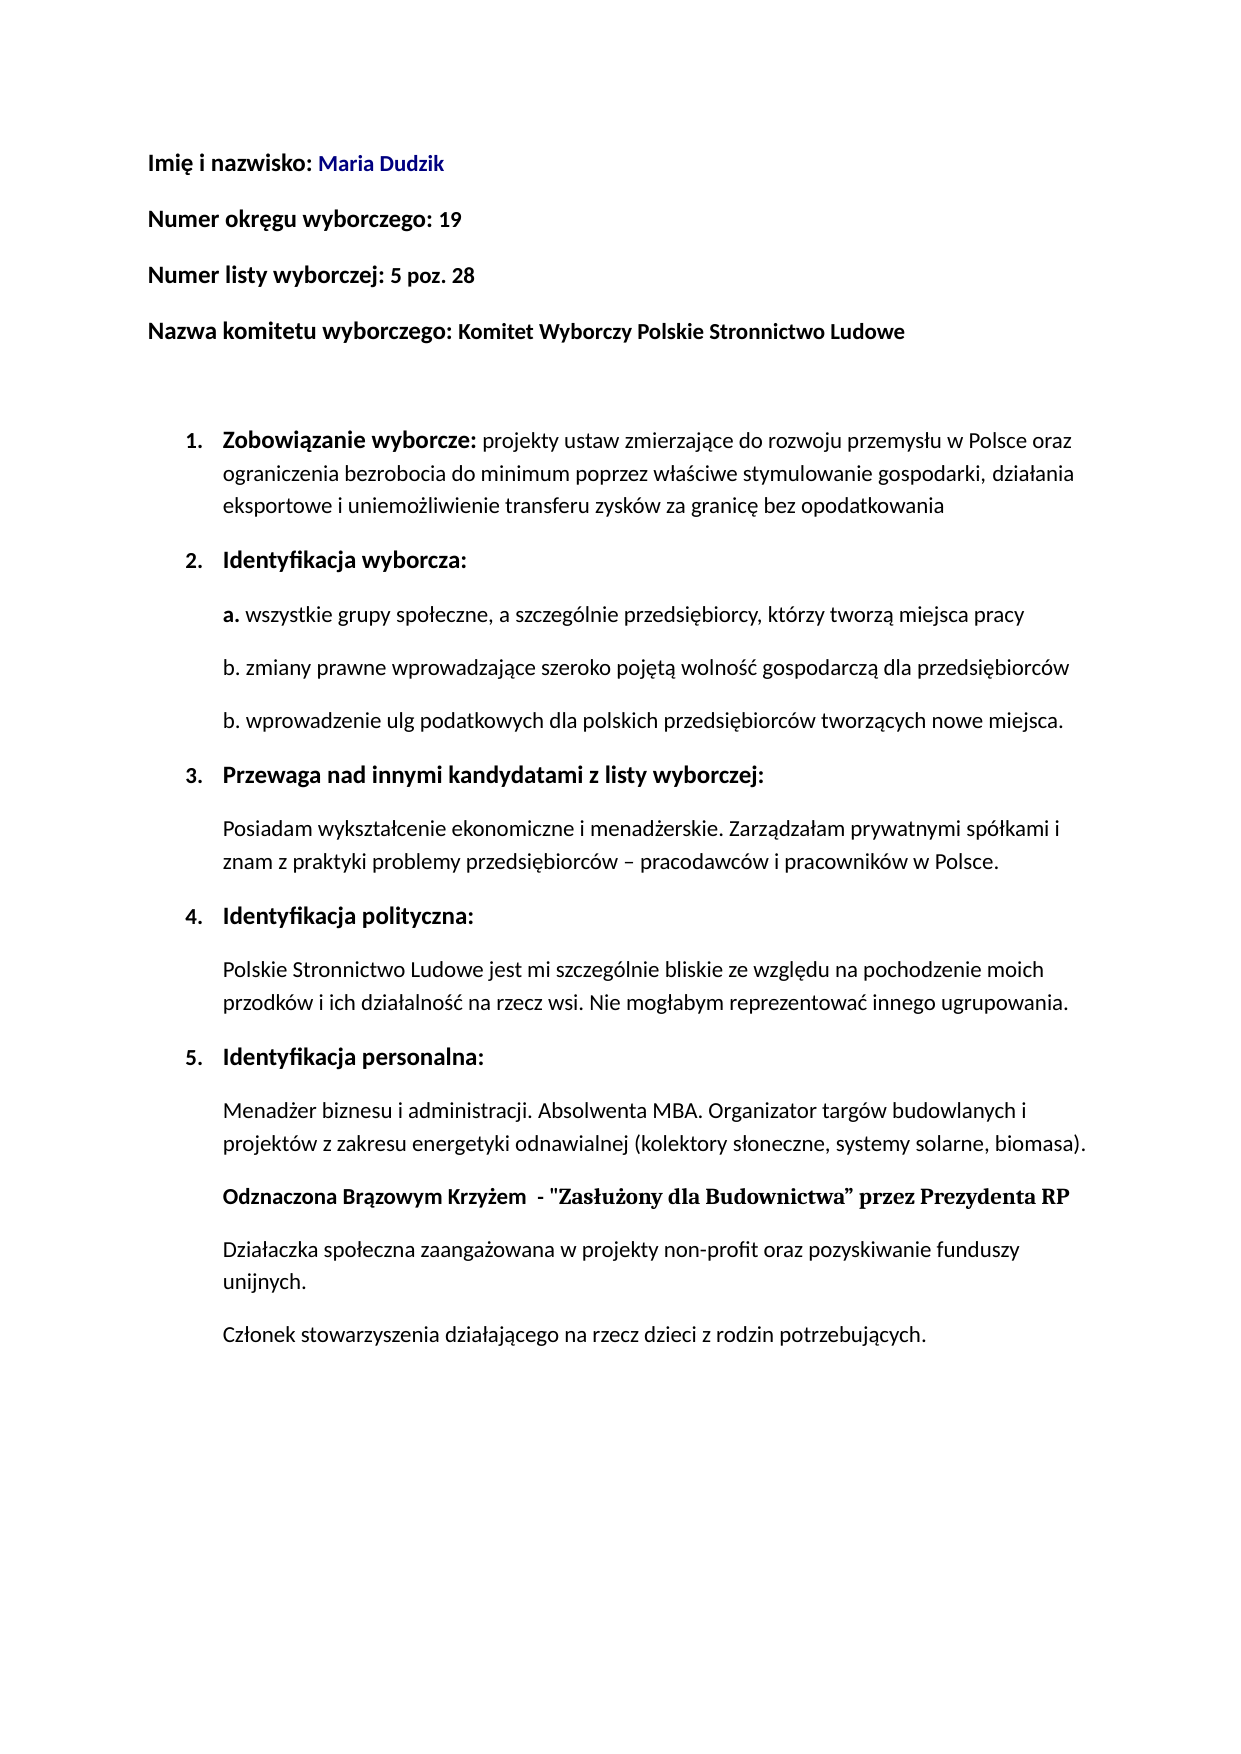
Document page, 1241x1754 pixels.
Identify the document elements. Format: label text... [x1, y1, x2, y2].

list b. wprowadzenie ulg podatkowych dla polskich przedsiębiorców tworzących nowe miejsca. [185, 706, 1093, 734]
list Identyfikacja wyborcza: [185, 544, 1093, 574]
list b. zmiany prawne wprowadzające szeroko pojętą wolność gospodarczą dla przedsiębiorców [185, 653, 1093, 681]
text Numer listy wyborczej: 5 poz. 28 [148, 259, 1093, 290]
list Działaczka społeczna zaangażowana w projekty non-profit oraz pozyskiwanie funduszy unijnych. [185, 1235, 1093, 1295]
text Nazwa komitetu wyborczego: Komitet Wyborczy Polskie Stronnictwo Ludowe [148, 315, 1093, 346]
list Członek stowarzyszenia działającego na rzecz dzieci z rodzin potrzebujących. [185, 1320, 1093, 1348]
list Odznaczona Brązowym Krzyżem - "Zasłużony dla Budownictwa” przez Prezydenta RP [185, 1182, 1093, 1210]
list a. wszystkie grupy społeczne, a szczególnie przedsiębiorcy, którzy tworzą miejsca pracy [185, 600, 1093, 628]
list Menadżer biznesu i administracji. Absolwenta MBA. Organizator targów budowlanych i projektów z zakresu energetyki odnawialnej (kolektory słoneczne, systemy solarne, biomasa). [185, 1097, 1093, 1157]
list Identyfikacja polityczna: [185, 900, 1093, 930]
list Posiadam wykształcenie ekonomiczne i menadżerskie. Zarządzałam prywatnymi spółkami i znam z praktyki problemy przedsiębiorców – pracodawców i pracowników w Polsce. [185, 814, 1093, 875]
text Numer okręgu wyborczego: 19 [148, 203, 1093, 234]
list Identyfikacja personalna: [185, 1041, 1093, 1071]
list Polskie Stronnictwo Ludowe jest mi szczególnie bliskie ze względu na pochodzenie moich przodków i ich działalność na rzecz wsi. Nie mogłabym reprezentować innego ugrupowania. [185, 956, 1093, 1016]
text Imię i nazwisko: Maria Dudzik [148, 148, 1093, 178]
list Przewaga nad innymi kandydatami z listy wyborczej: [185, 759, 1093, 789]
list Zobowiązanie wyborcze: projekty ustaw zmierzające do rozwoju przemysłu w Polsce oraz ograniczenia bezrobocia do minimum poprzez właściwe stymulowanie gospodarki, działania eksportowe i uniemożliwienie transferu zysków za granicę bez opodatkowania [185, 424, 1093, 519]
